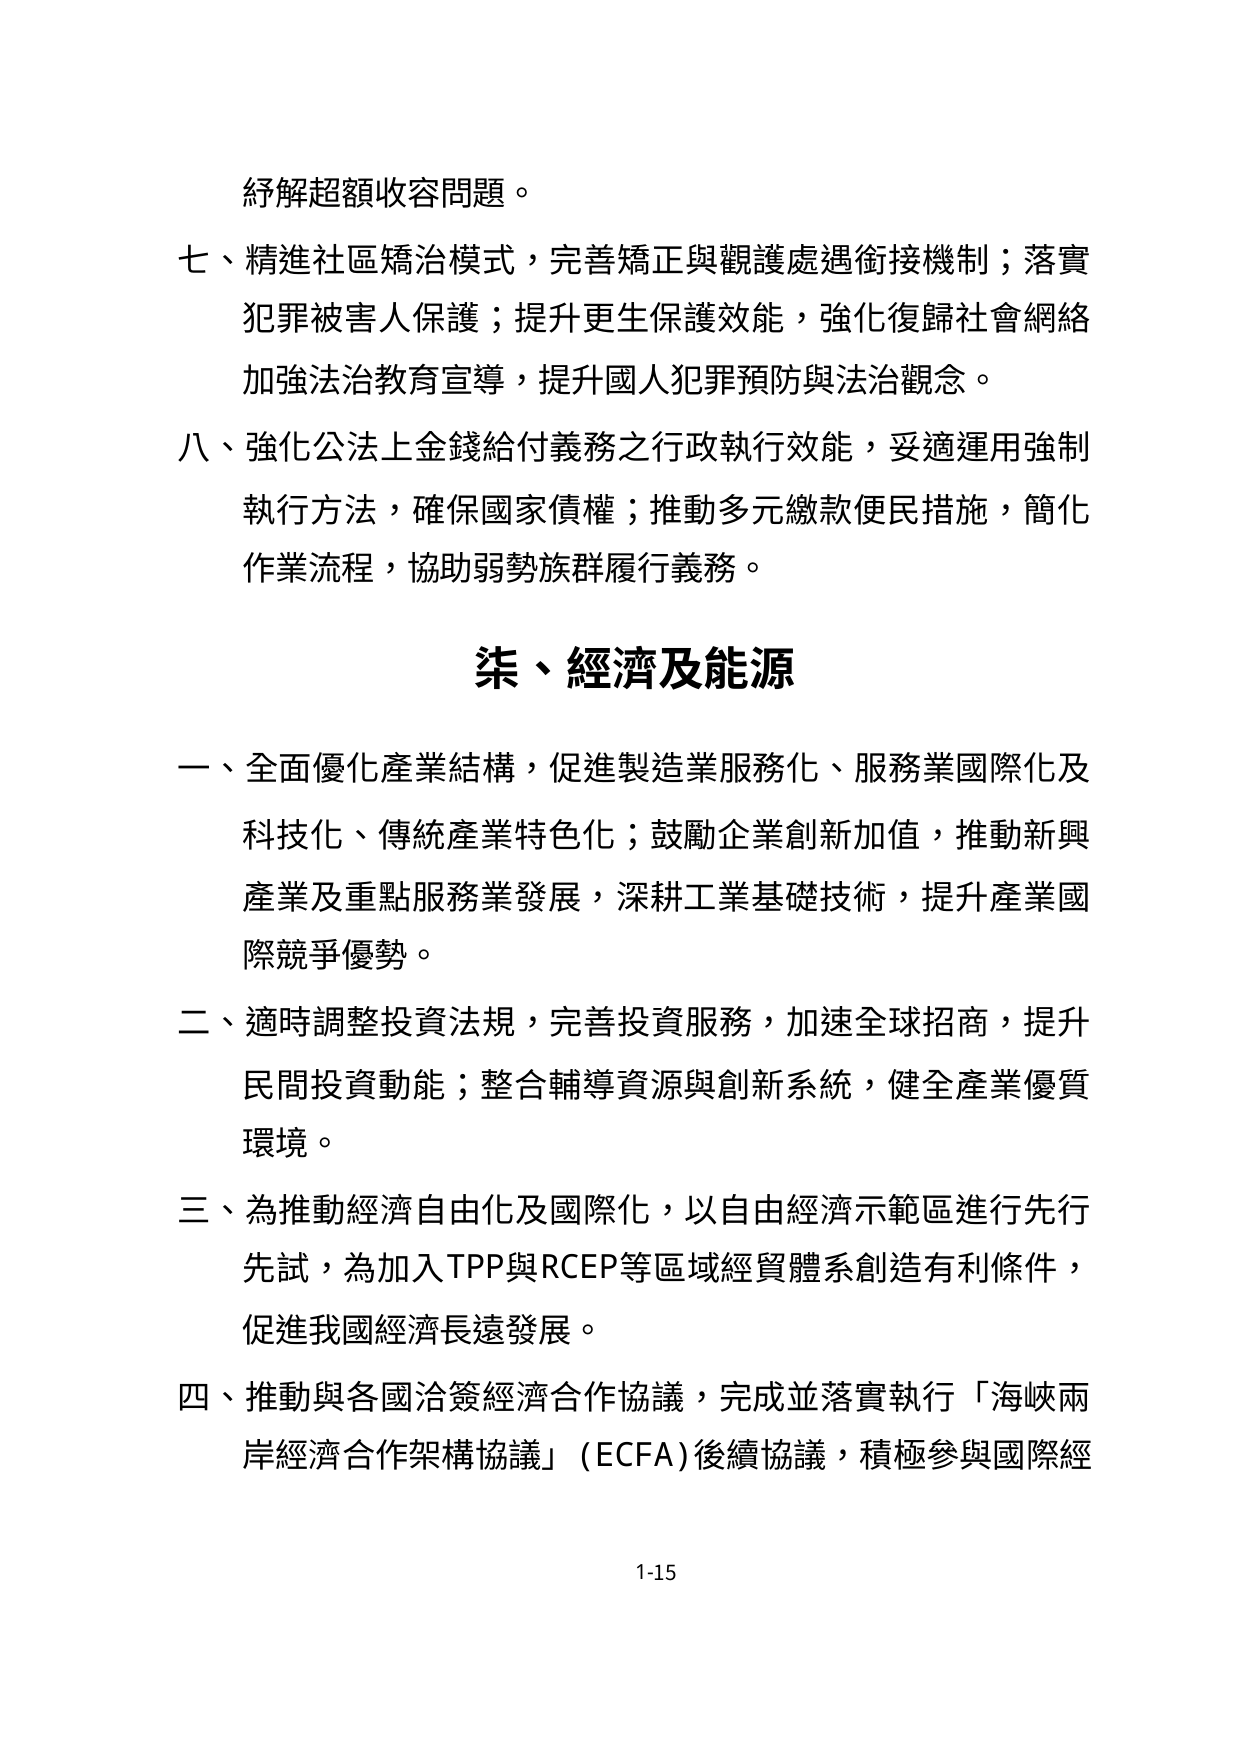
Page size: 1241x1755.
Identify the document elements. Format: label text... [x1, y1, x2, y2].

text 四、推動與各國洽簽經濟合作協議，完成並落實執行「海峽兩岸經濟合作架構協議」(ECFA)後續協議，積極參與國際經 [177, 1359, 1093, 1484]
text 三、為推動經濟自由化及國際化，以自由經濟示範區進行先行先試，為加入TPP與RCEP等區域經貿體系創造有利條件，促進我國經濟長遠發展。 [177, 1172, 1093, 1359]
text 七、精進社區矯治模式，完善矯正與觀護處遇銜接機制；落實犯罪被害人保護；提升更生保護效能，強化復歸社會網絡；加強法治教育宣導，提升國人犯罪預防與法治觀念。 [177, 222, 1093, 409]
text 二、適時調整投資法規，完善投資服務，加速全球招商，提升民間投資動能；整合輔導資源與創新系統，健全產業優質環境。 [177, 984, 1093, 1172]
text 八、強化公法上金錢給付義務之行政執行效能，妥適運用強制執行方法，確保國家債權；推動多元繳款便民措施，簡化作業流程，協助弱勢族群履行義務。 [177, 409, 1093, 597]
subtitle 柒、經濟及能源 [177, 634, 1093, 697]
text 一、全面優化產業結構，促進製造業服務化、服務業國際化及科技化、傳統產業特色化；鼓勵企業創新加值，推動新興產業及重點服務業發展，深耕工業基礎技術，提升產業國際競爭優勢。 [177, 734, 1093, 984]
text 六、深耕生命教育，發揚矯正成效；落實謀生技能訓練，提升就業媒合效益；強化戒護管理；推動矯正機關整建、擴建，紓解超額收容問題。 [177, 159, 1093, 222]
